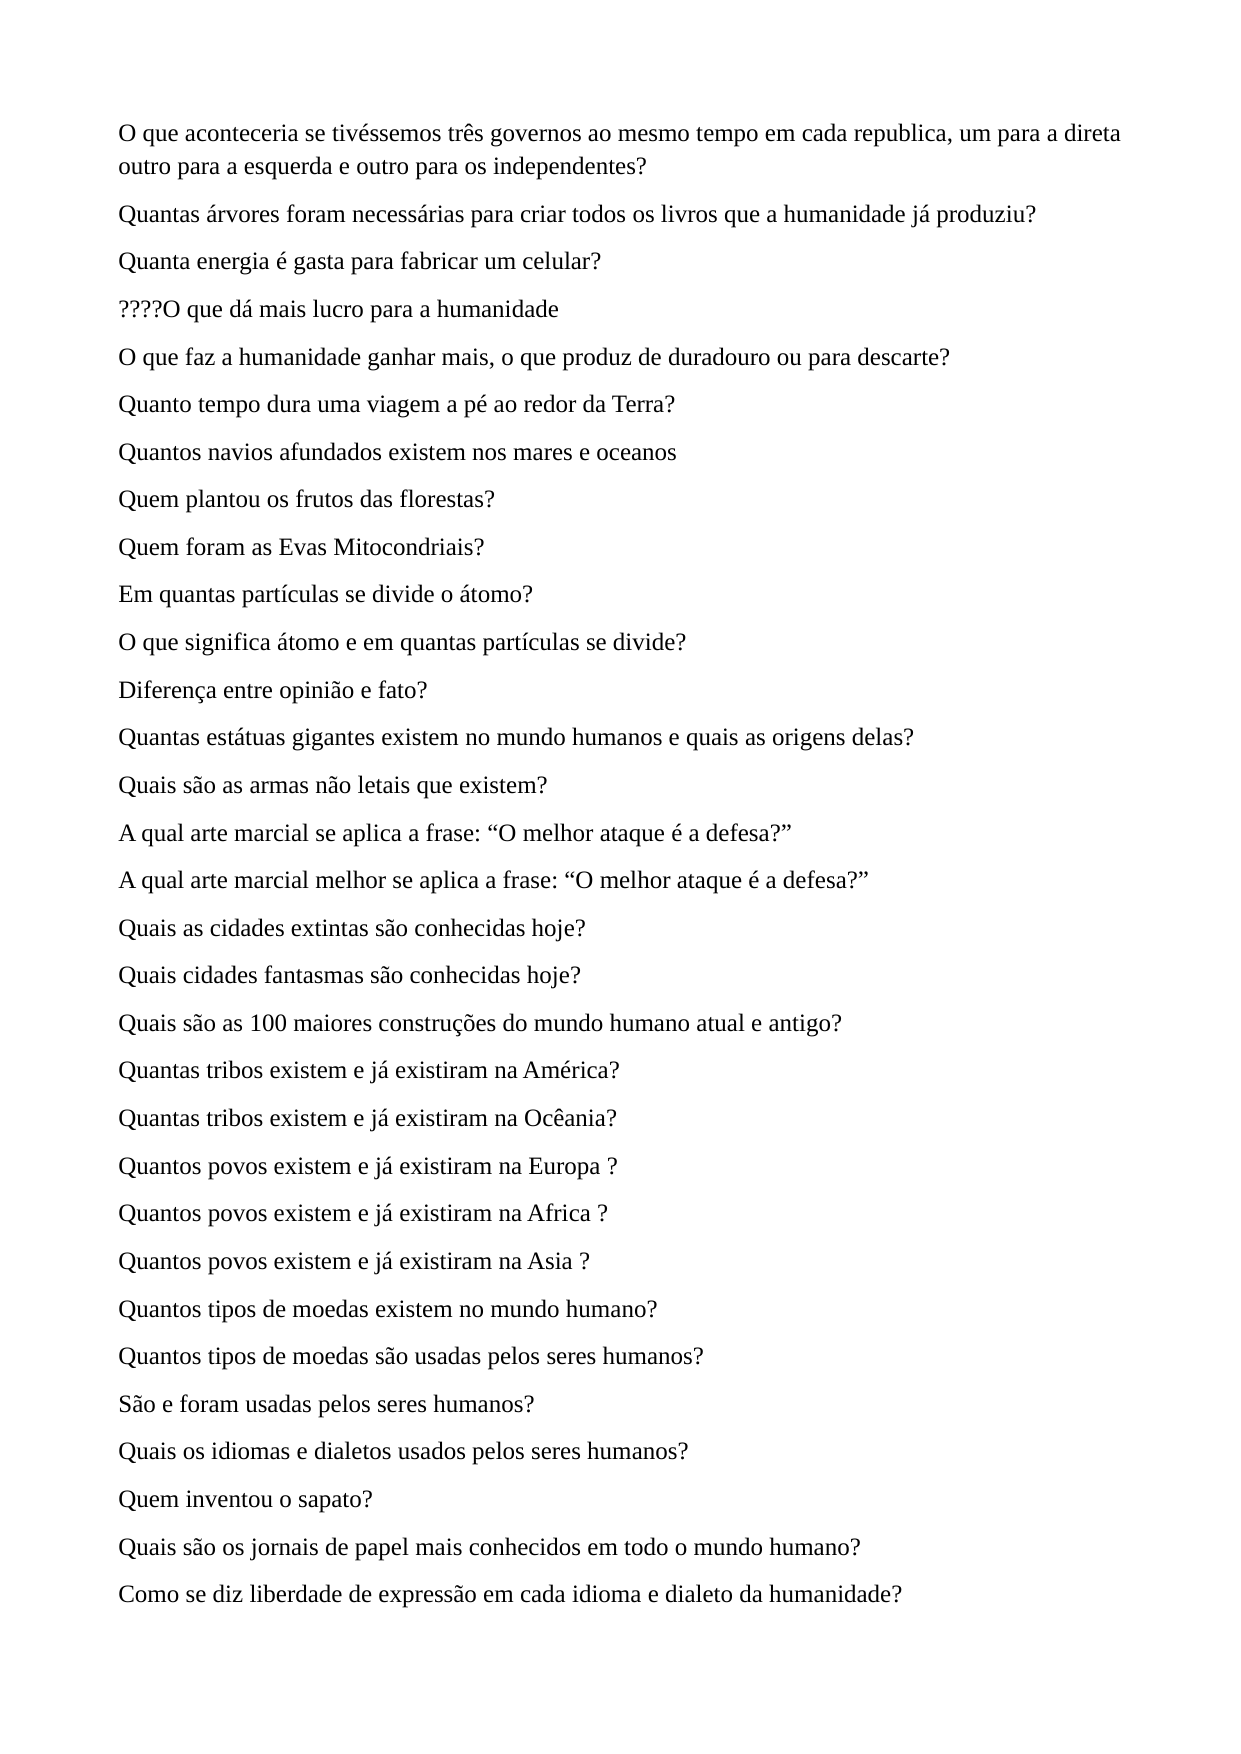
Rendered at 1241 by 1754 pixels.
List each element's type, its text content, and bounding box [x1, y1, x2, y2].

text Quem inventou o sapato? [118, 1484, 1122, 1513]
text Quanto tempo dura uma viagem a pé ao redor da Terra? [118, 389, 1122, 418]
text Quais cidades fantasmas são conhecidas hoje? [118, 960, 1122, 989]
text Quanta energia é gasta para fabricar um celular? [118, 246, 1122, 275]
text Quem foram as Evas Mitocondriais? [118, 532, 1122, 561]
text Quantas tribos existem e já existiram na Ocêania? [118, 1103, 1122, 1132]
text Quantos povos existem e já existiram na Asia ? [118, 1246, 1122, 1275]
text Quantos navios afundados existem nos mares e oceanos [118, 437, 1122, 466]
text Quem plantou os frutos das florestas? [118, 484, 1122, 513]
text A qual arte marcial se aplica a frase: “O melhor ataque é a defesa?” [118, 818, 1122, 846]
text O que faz a humanidade ganhar mais, o que produz de duradouro ou para descarte? [118, 342, 1122, 370]
text Quantos tipos de moedas são usadas pelos seres humanos? [118, 1341, 1122, 1370]
text Quais são as 100 maiores construções do mundo humano atual e antigo? [118, 1008, 1122, 1037]
text ????O que dá mais lucro para a humanidade [118, 294, 1122, 323]
text São e foram usadas pelos seres humanos? [118, 1389, 1122, 1418]
text Quais são os jornais de papel mais conhecidos em todo o mundo humano? [118, 1532, 1122, 1560]
text Quais são as armas não letais que existem? [118, 770, 1122, 799]
text O que aconteceria se tivéssemos três governos ao mesmo tempo em cada republica, um para a direta outro para a esquerda e outro para os independentes? [118, 118, 1122, 180]
text Quantos povos existem e já existiram na Europa ? [118, 1151, 1122, 1179]
text Quantas árvores foram necessárias para criar todos os livros que a humanidade já produziu? [118, 199, 1122, 227]
text Como se diz liberdade de expressão em cada idioma e dialeto da humanidade? [118, 1579, 1122, 1608]
text Quantas estátuas gigantes existem no mundo humanos e quais as origens delas? [118, 722, 1122, 751]
text Quantos tipos de moedas existem no mundo humano? [118, 1294, 1122, 1322]
text Quantos povos existem e já existiram na Africa ? [118, 1198, 1122, 1227]
text Quais as cidades extintas são conhecidas hoje? [118, 913, 1122, 942]
text A qual arte marcial melhor se aplica a frase: “O melhor ataque é a defesa?” [118, 865, 1122, 894]
text Quantas tribos existem e já existiram na América? [118, 1056, 1122, 1084]
text Em quantas partículas se divide o átomo? [118, 579, 1122, 608]
text Quais os idiomas e dialetos usados pelos seres humanos? [118, 1436, 1122, 1465]
text O que significa átomo e em quantas partículas se divide? [118, 627, 1122, 656]
text Diferença entre opinião e fato? [118, 675, 1122, 703]
